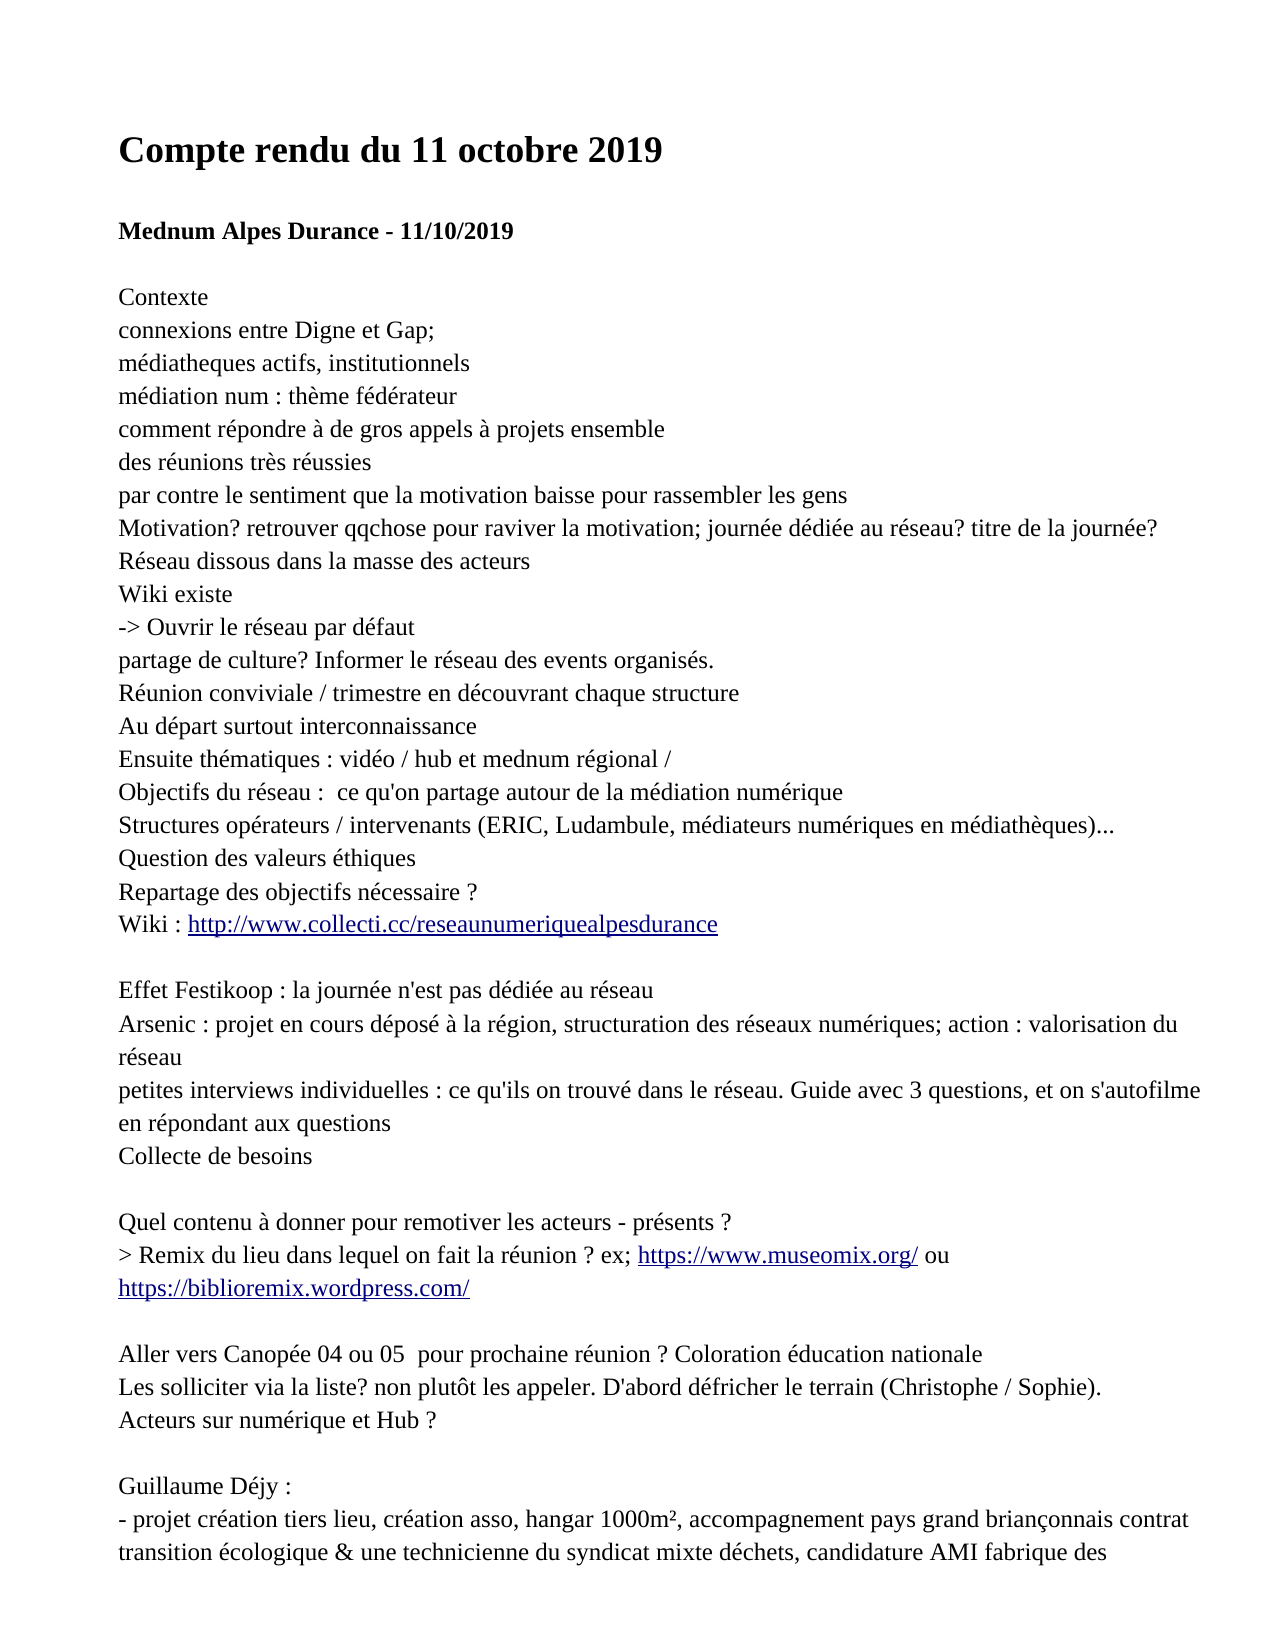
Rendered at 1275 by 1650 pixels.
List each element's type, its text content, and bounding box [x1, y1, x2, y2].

subtitle Compte rendu du 11 octobre 2019 [118, 127, 1216, 171]
text Mednum Alpes Durance - 11/10/2019 Contexte connexions entre Digne et Gap; médiatheques actifs, institutionnels médiation num : thème fédérateur comment répondre à de gros appels à projets ensemble des réunions très réussies par contre le sentiment que la motivation baisse pour rassembler les gens Motivation? retrouver qqchose pour raviver la motivation; journée dédiée au réseau? titre de la journée? Réseau dissous dans la masse des acteurs Wiki existe -> Ouvrir le réseau par défaut partage de culture? Informer le réseau des events organisés. Réunion conviviale / trimestre en découvrant chaque structure Au départ surtout interconnaissance Ensuite thématiques : vidéo / hub et mednum régional / Objectifs du réseau : ce qu'on partage autour de la médiation numérique Structures opérateurs / intervenants (ERIC, Ludambule, médiateurs numériques en médiathèques)... Question des valeurs éthiques Repartage des objectifs nécessaire ? Wiki : http://www.collecti.cc/reseaunumeriquealpesdurance Effet Festikoop : la journée n'est pas dédiée au réseau Arsenic : projet en cours déposé à la région, structuration des réseaux numériques; action : valorisation du réseau petites interviews individuelles : ce qu'ils on trouvé dans le réseau. Guide avec 3 questions, et on s'autofilme en répondant aux questions Collecte de besoins Quel contenu à donner pour remotiver les acteurs - présents ? > Remix du lieu dans lequel on fait la réunion ? ex; https://www.museomix.org/ ou https://biblioremix.wordpress.com/ Aller vers Canopée 04 ou 05 pour prochaine réunion ? Coloration éducation nationale Les solliciter via la liste? non plutôt les appeler. D'abord défricher le terrain (Christophe / Sophie). Acteurs sur numérique et Hub ? Guillaume Déjy : - projet création tiers lieu, création asso, hangar 1000m², accompagnement pays grand briançonnais contrat transition écologique & une technicienne du syndicat mixte déchets, candidature AMI fabrique des [118, 183, 1216, 1566]
